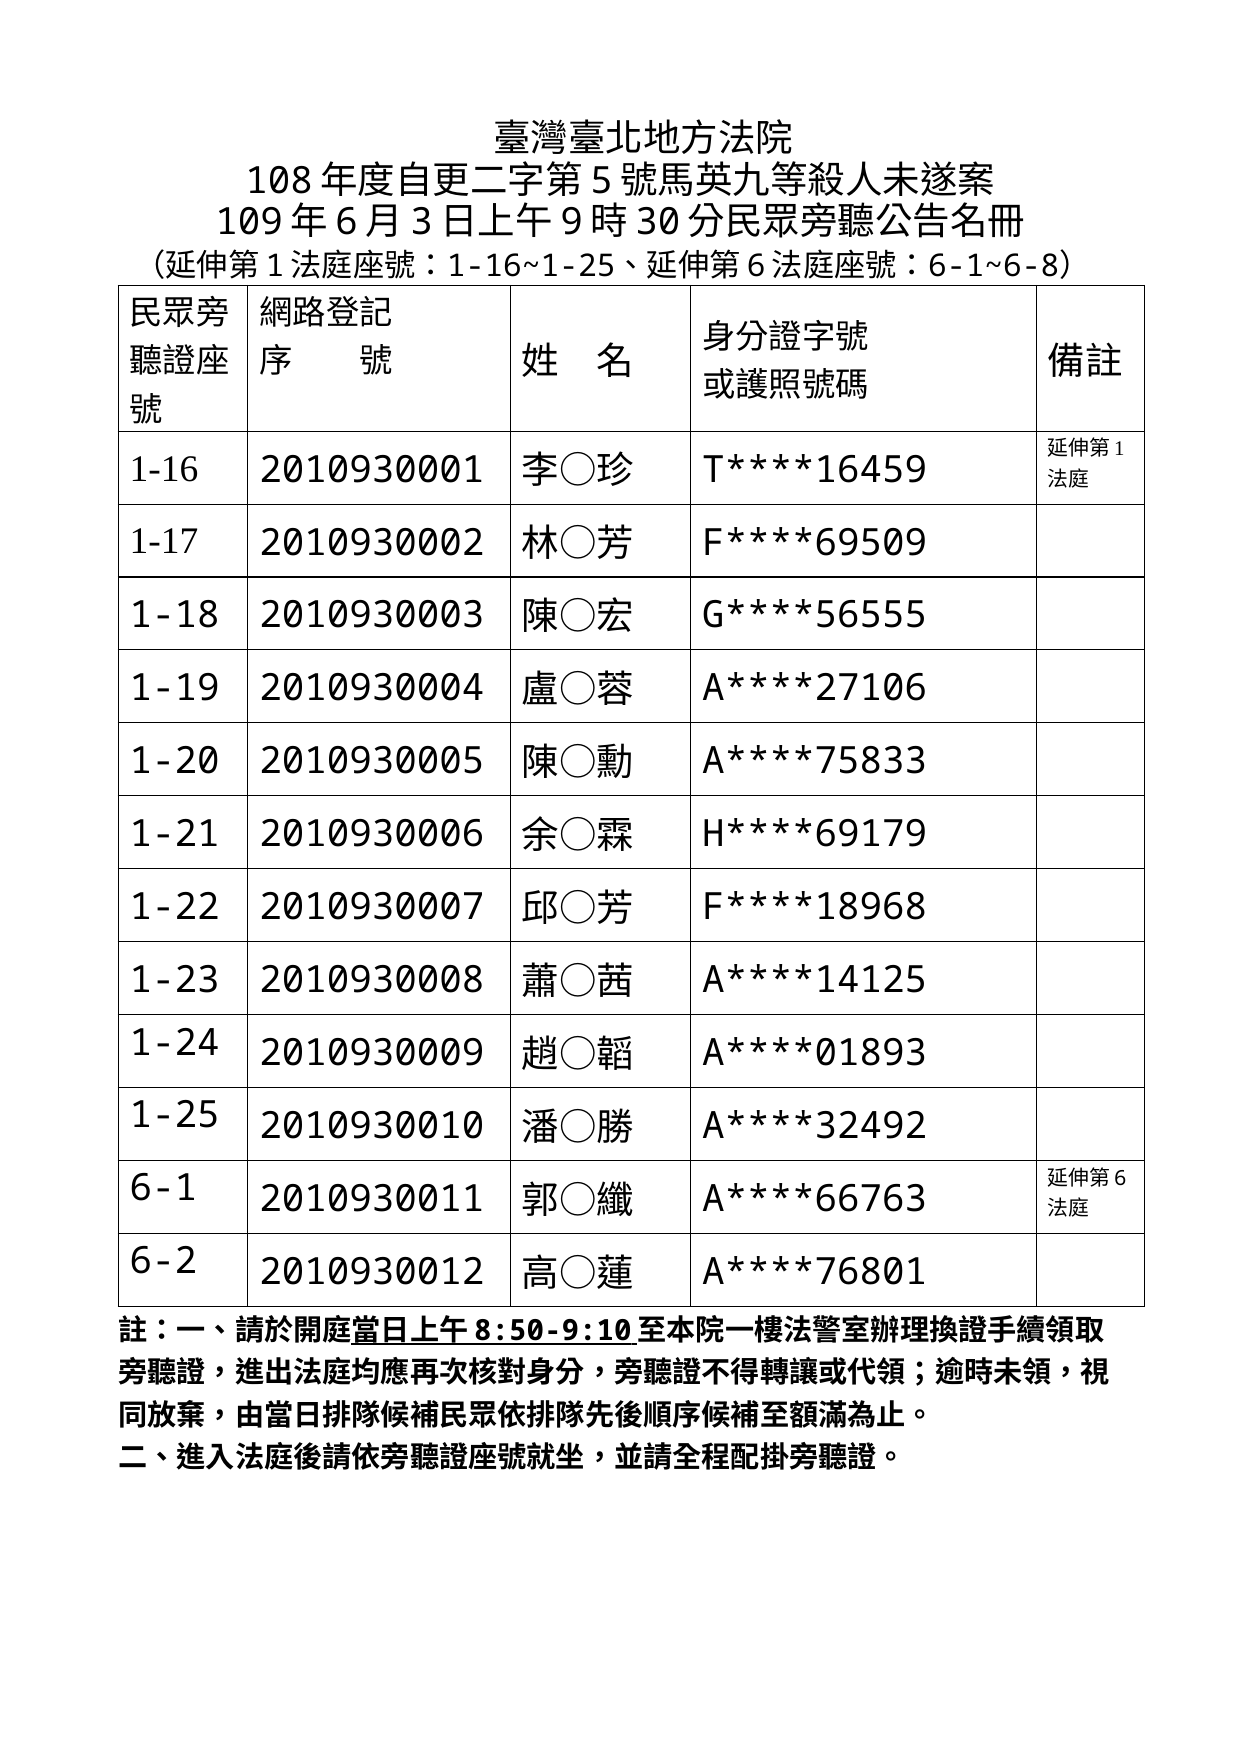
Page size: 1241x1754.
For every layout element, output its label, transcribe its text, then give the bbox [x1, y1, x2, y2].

table_cell [1037, 1088, 1144, 1160]
table_cell [1037, 1015, 1144, 1087]
text 二、進入法庭後請依旁聽證座號就坐，並請全程配掛旁聽證。 [118, 1433, 1122, 1476]
table_cell [1037, 505, 1144, 576]
table_cell H****69179 [691, 796, 1036, 868]
table_cell 1-21 [119, 796, 247, 868]
text 108年度自更二字第5號馬英九等殺人未遂案 [118, 160, 1122, 201]
table_cell [1037, 1234, 1144, 1306]
table_header 姓 名 [511, 286, 690, 431]
table_cell 2010930006 [248, 796, 510, 868]
text （延伸第1法庭座號：1-16~1-25、延伸第6法庭座號：6-1~6-8） [118, 243, 1122, 285]
table_cell 潘○勝 [511, 1088, 690, 1160]
table_cell 2010930003 [248, 578, 510, 649]
table_cell [1037, 650, 1144, 722]
text 臺灣臺北地方法院 [193, 118, 1122, 160]
table_cell 1-24 [119, 1015, 247, 1087]
table_cell [1037, 942, 1144, 1014]
table_cell A****76801 [691, 1234, 1036, 1306]
table_cell 陳○勳 [511, 723, 690, 795]
table_cell A****32492 [691, 1088, 1036, 1160]
table_header 民眾旁聽證座 號 [119, 286, 247, 431]
table_cell 邱○芳 [511, 869, 690, 941]
table_cell 2010930008 [248, 942, 510, 1014]
table_cell 2010930002 [248, 505, 510, 576]
table_cell 1-16 [119, 432, 247, 503]
table_header 備註 [1037, 286, 1144, 431]
table_cell 2010930010 [248, 1088, 510, 1160]
table_cell F****69509 [691, 505, 1036, 576]
table_cell 延伸第1法庭 [1037, 432, 1144, 503]
table_cell 1-17 [119, 505, 247, 576]
table_cell [1037, 869, 1144, 941]
table_cell 1-23 [119, 942, 247, 1014]
table_cell [1037, 578, 1144, 649]
table_cell 2010930004 [248, 650, 510, 722]
table_cell 1-20 [119, 723, 247, 795]
table_cell 2010930007 [248, 869, 510, 941]
table_cell 李○珍 [511, 432, 690, 503]
table_cell 2010930005 [248, 723, 510, 795]
table_cell 1-25 [119, 1088, 247, 1160]
table_cell [1037, 796, 1144, 868]
table_cell 陳○宏 [511, 578, 690, 649]
table_cell F****18968 [691, 869, 1036, 941]
table_cell A****14125 [691, 942, 1036, 1014]
table_cell 1-18 [119, 578, 247, 649]
table_cell 6-1 [119, 1161, 247, 1233]
table_cell 2010930011 [248, 1161, 510, 1233]
table_cell T****16459 [691, 432, 1036, 503]
table_header 網路登記 序 號 [248, 286, 510, 431]
table_cell 2010930001 [248, 432, 510, 503]
table_cell 趙○韜 [511, 1015, 690, 1087]
table_cell 2010930012 [248, 1234, 510, 1306]
table_cell [1037, 723, 1144, 795]
table_cell 林○芳 [511, 505, 690, 576]
table_cell 郭○纖 [511, 1161, 690, 1233]
table_cell 1-22 [119, 869, 247, 941]
table_header 身分證字號 或護照號碼 [691, 286, 1036, 431]
table_cell 1-19 [119, 650, 247, 722]
table_cell 余○霖 [511, 796, 690, 868]
table_cell 盧○蓉 [511, 650, 690, 722]
table_cell 2010930009 [248, 1015, 510, 1087]
table_cell A****27106 [691, 650, 1036, 722]
table_cell 蕭○茜 [511, 942, 690, 1014]
table_cell G****56555 [691, 578, 1036, 649]
table_cell A****75833 [691, 723, 1036, 795]
text 註：一、請於開庭當日上午8:50-9:10至本院一樓法警室辦理換證手續領取旁聽證，進出法庭均應再次核對身分，旁聽證不得轉讓或代領；逾時未領，視同放棄，由當日排隊候補民眾依排隊先後順序候補至額滿為止。 [118, 1307, 1122, 1433]
table_cell 延伸第6法庭 [1037, 1161, 1144, 1233]
table_cell A****01893 [691, 1015, 1036, 1087]
table_cell 高○蓮 [511, 1234, 690, 1306]
table_cell 6-2 [119, 1234, 247, 1306]
table_cell A****66763 [691, 1161, 1036, 1233]
text 109年6月3日上午9時30分民眾旁聽公告名冊 [118, 201, 1122, 243]
